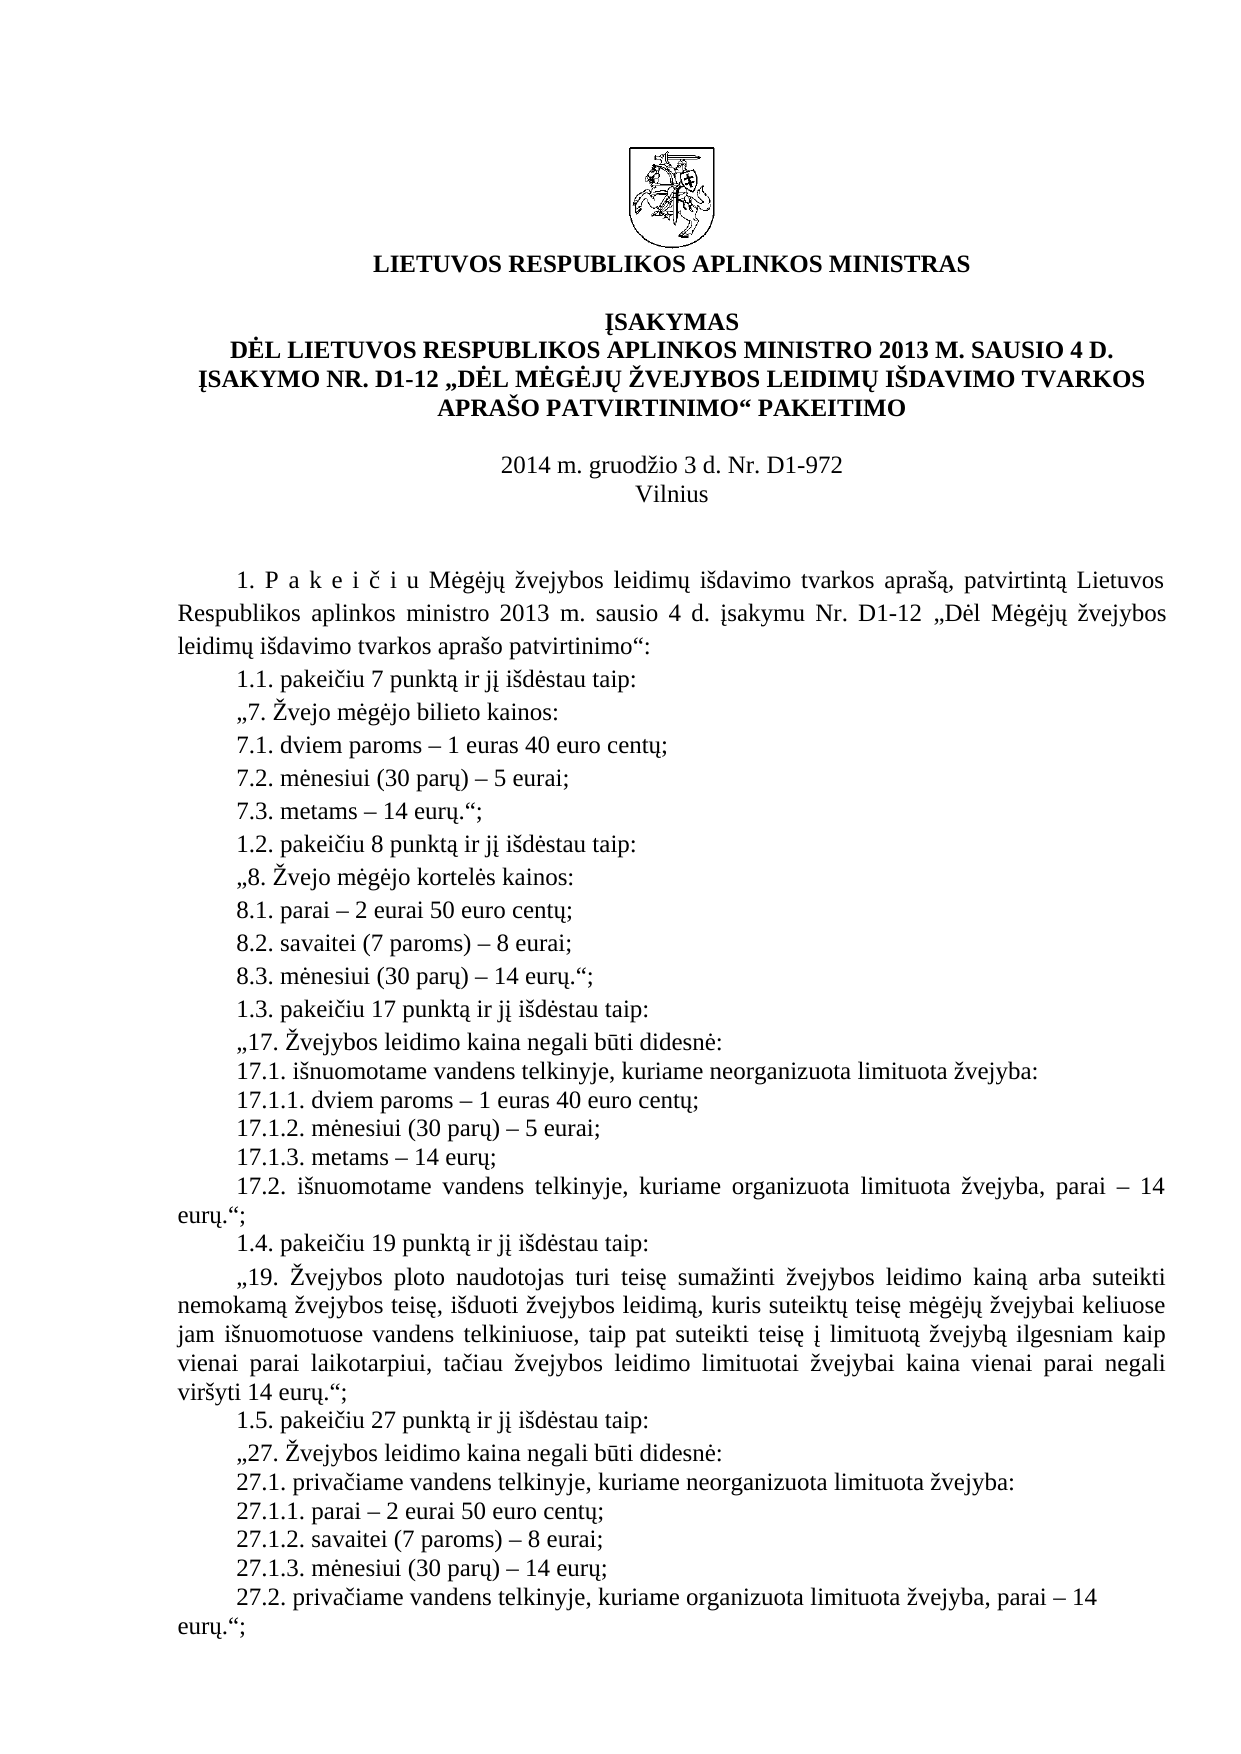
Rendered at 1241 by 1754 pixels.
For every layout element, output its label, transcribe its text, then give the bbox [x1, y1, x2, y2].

text 1.1. pakeičiu 7 punktą ir jį išdėstau taip: [177, 664, 1166, 693]
text 7.1. dviem paroms – 1 euras 40 euro centų; [177, 730, 1166, 759]
text 8.1. parai – 2 eurai 50 euro centų; [177, 895, 1166, 924]
text 7.2. mėnesiui (30 parų) – 5 eurai; [177, 763, 1166, 792]
text 27.1. privačiame vandens telkinyje, kuriame neorganizuota limituota žvejyba: [236, 1467, 1166, 1496]
text 1.3. pakeičiu 17 punktą ir jį išdėstau taip: [177, 994, 1166, 1023]
text „19. Žvejybos ploto naudotojas turi teisę sumažinti žvejybos leidimo kainą arba suteikti nemokamą žvejybos teisę, išduoti žvejybos leidimą, kuris suteiktų teisę mėgėjų žvejybai keliuose jam išnuomotuose vandens telkiniuose, taip pat suteikti teisę į limituotą žvejybą ilgesniam kaip vienai parai laikotarpiui, tačiau žvejybos leidimo limituotai žvejybai kaina vienai parai negali viršyti 14 eurų.“; [177, 1262, 1166, 1405]
text 1. P a k e i č i u Mėgėjų žvejybos leidimų išdavimo tvarkos aprašą, patvirtintą Lietuvos Respublikos aplinkos ministro 2013 m. sausio 4 d. įsakymu Nr. D1-12 „Dėl Mėgėjų žvejybos leidimų išdavimo tvarkos aprašo patvirtinimo“: [177, 565, 1166, 660]
text LIETUVOS RESPUBLIKOS APLINKOS MINISTRAS [177, 249, 1166, 278]
text „8. Žvejo mėgėjo kortelės kainos: [177, 862, 1166, 891]
text „27. Žvejybos leidimo kaina negali būti didesnė: [236, 1438, 1166, 1467]
text 27.1.1. parai – 2 eurai 50 euro centų; [236, 1496, 1166, 1524]
text 17.1.2. mėnesiui (30 parų) – 5 eurai; [236, 1113, 1166, 1142]
text 1.4. pakeičiu 19 punktą ir jį išdėstau taip: [177, 1228, 1166, 1257]
text DĖL LIETUVOS RESPUBLIKOS APLINKOS MINISTRO 2013 M. SAUSIO 4 D. ĮSAKYMO NR. D1-12 „DĖL MĖGĖJŲ ŽVEJYBOS LEIDIMŲ IŠDAVIMO TVARKOS APRAŠO PATVIRTINIMO“ PAKEITIMO [177, 335, 1166, 422]
text 1.2. pakeičiu 8 punktą ir jį išdėstau taip: [177, 829, 1166, 858]
text 27.1.2. savaitei (7 paroms) – 8 eurai; [236, 1524, 1166, 1553]
text 17.1.1. dviem paroms – 1 euras 40 euro centų; [236, 1085, 1166, 1113]
text „17. Žvejybos leidimo kaina negali būti didesnė: [236, 1027, 1166, 1056]
text 27.1.3. mėnesiui (30 parų) – 14 eurų; [236, 1553, 1166, 1582]
text 27.2. privačiame vandens telkinyje, kuriame organizuota limituota žvejyba, parai – 14 eurų.“; [177, 1582, 1166, 1639]
text 2014 m. gruodžio 3 d. Nr. D1-972 [177, 450, 1166, 479]
text 1.5. pakeičiu 27 punktą ir jį išdėstau taip: [177, 1405, 1166, 1434]
text Vilnius [177, 479, 1166, 537]
text 7.3. metams – 14 eurų.“; [177, 796, 1166, 825]
text ĮSAKYMAS [177, 307, 1166, 335]
text 17.1.3. metams – 14 eurų; [236, 1142, 1166, 1171]
text „7. Žvejo mėgėjo bilieto kainos: [177, 697, 1166, 726]
text 8.2. savaitei (7 paroms) – 8 eurai; [177, 928, 1166, 957]
text 17.1. išnuomotame vandens telkinyje, kuriame neorganizuota limituota žvejyba: [236, 1056, 1166, 1085]
text 8.3. mėnesiui (30 parų) – 14 eurų.“; [177, 961, 1166, 990]
text 17.2. išnuomotame vandens telkinyje, kuriame organizuota limituota žvejyba, parai – 14 eurų.“; [177, 1171, 1166, 1228]
